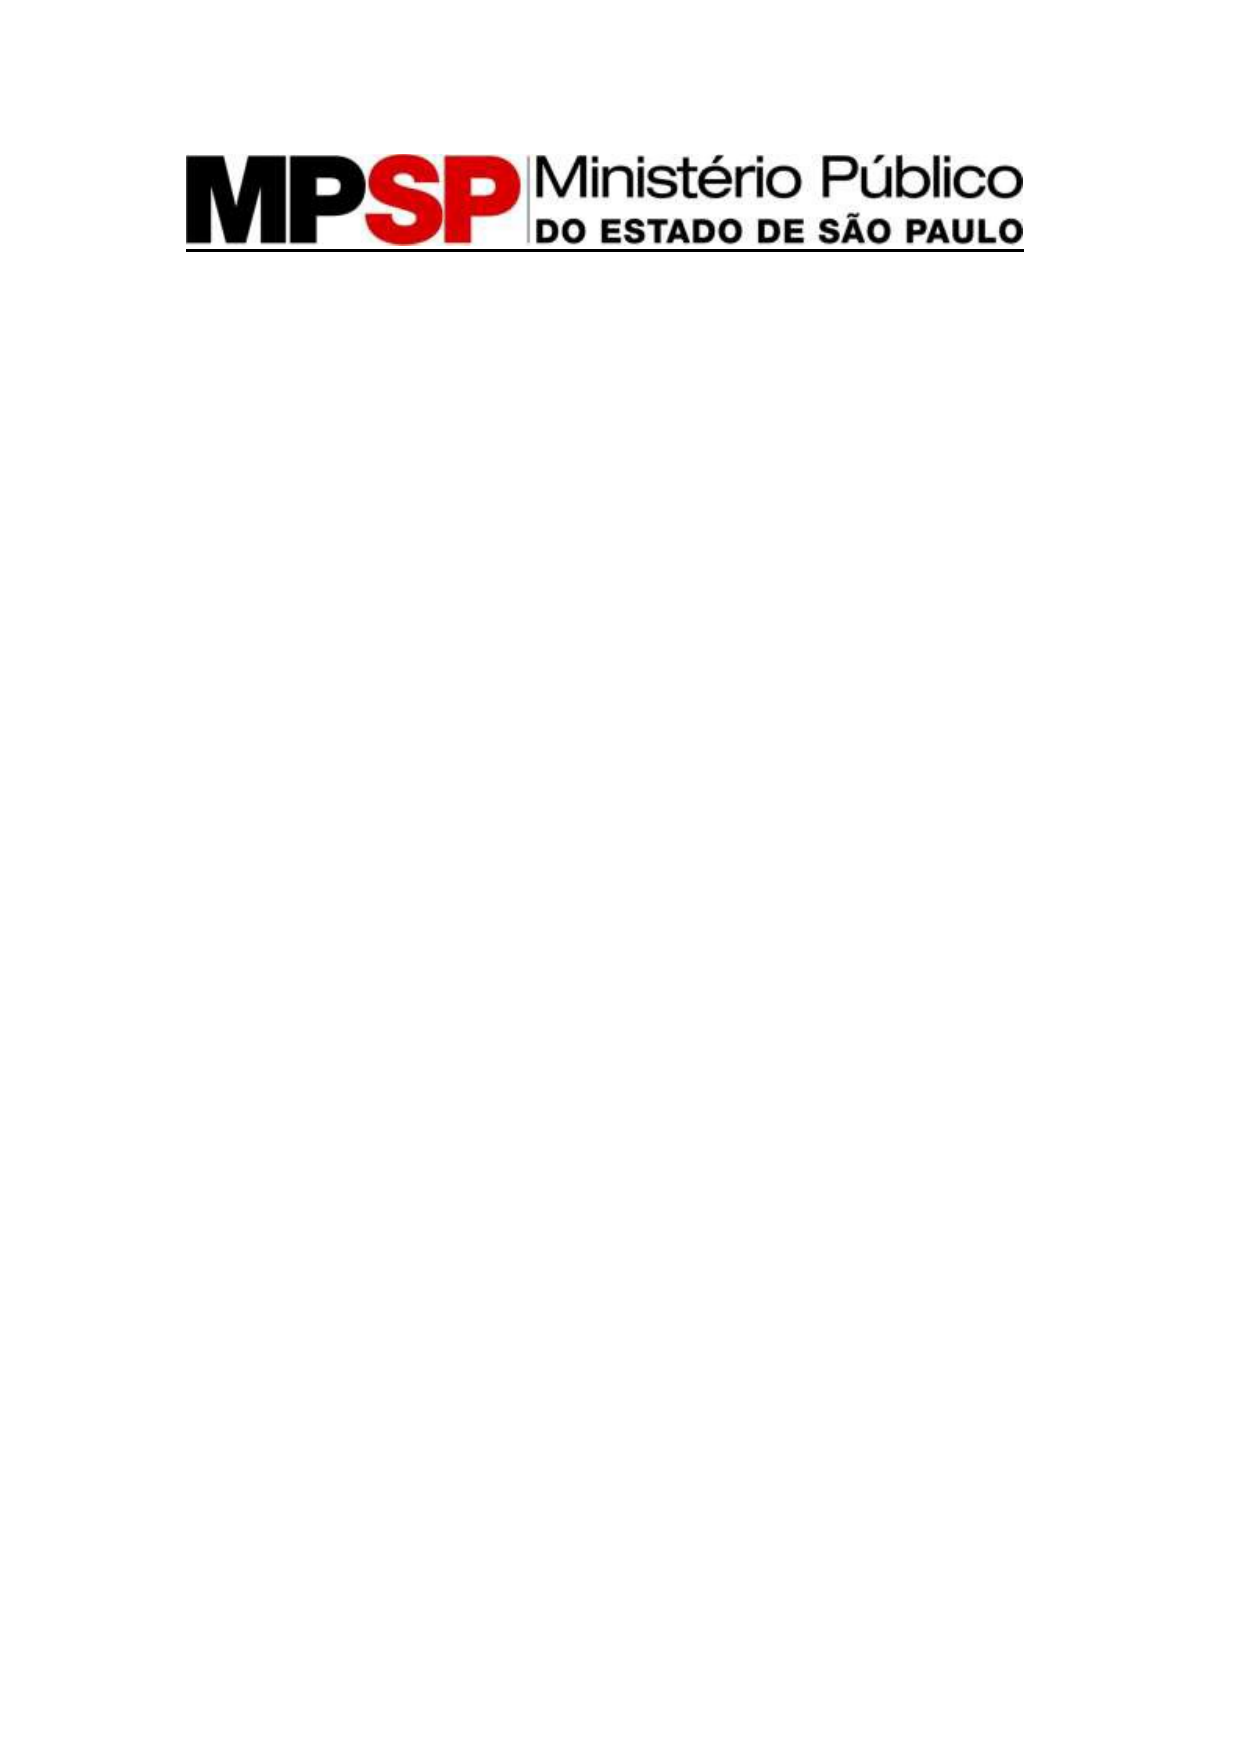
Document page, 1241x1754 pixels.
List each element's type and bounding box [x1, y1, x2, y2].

picture [186, 154, 1023, 246]
